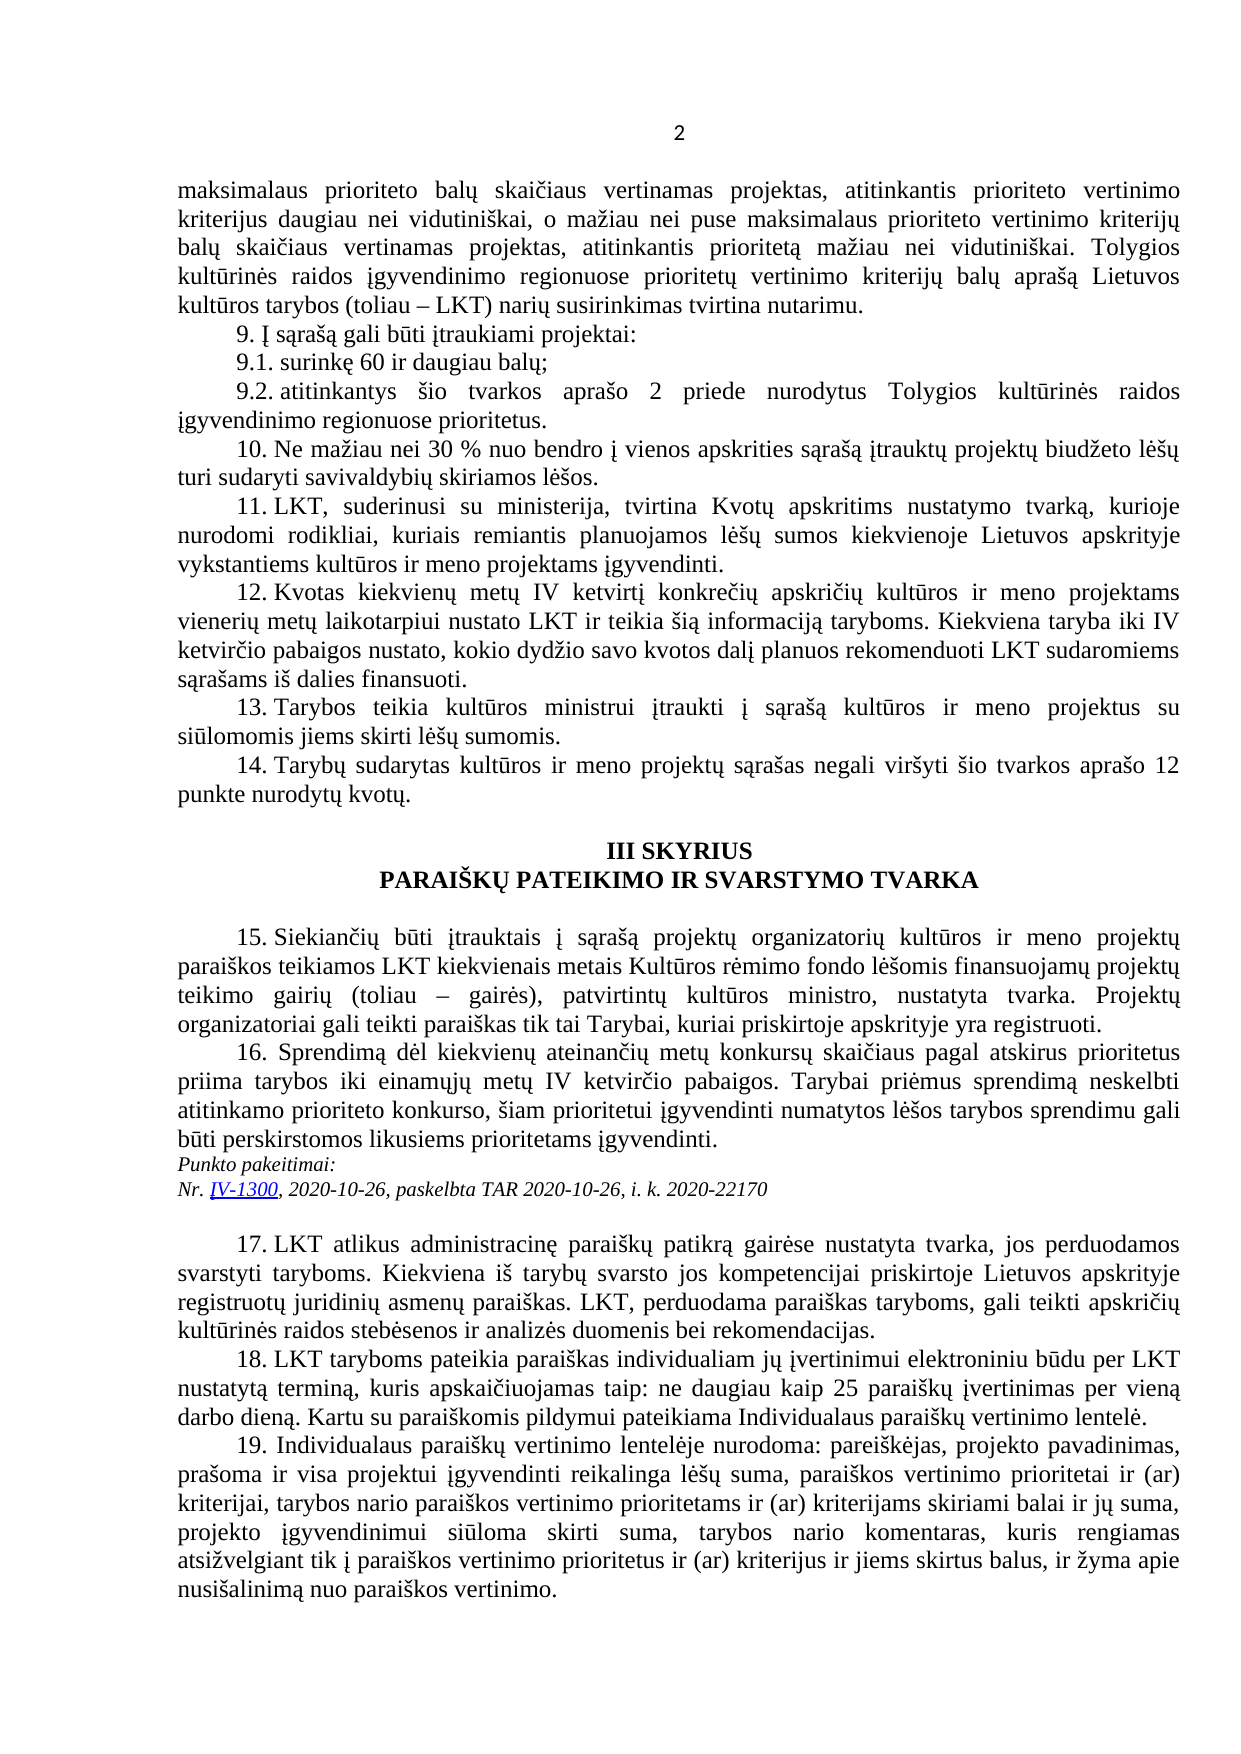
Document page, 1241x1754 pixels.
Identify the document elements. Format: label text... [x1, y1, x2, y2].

text 17. LKT atlikus administracinę paraiškų patikrą gairėse nustatyta tvarka, jos perduodamos svarstyti taryboms. Kiekviena iš tarybų svarsto jos kompetencijai priskirtoje Lietuvos apskrityje registruotų juridinių asmenų paraiškas. LKT, perduodama paraiškas taryboms, gali teikti apskričių kultūrinės raidos stebėsenos ir analizės duomenis bei rekomendacijas. [177, 1229, 1181, 1344]
text 19. Individualaus paraiškų vertinimo lentelėje nurodoma: pareiškėjas, projekto pavadinimas, prašoma ir visa projektui įgyvendinti reikalinga lėšų suma, paraiškos vertinimo prioritetai ir (ar) kriterijai, tarybos nario paraiškos vertinimo prioritetams ir (ar) kriterijams skiriami balai ir jų suma, projekto įgyvendinimui siūloma skirti suma, tarybos nario komentaras, kuris rengiamas atsižvelgiant tik į paraiškos vertinimo prioritetus ir (ar) kriterijus ir jiems skirtus balus, ir žyma apie nusišalinimą nuo paraiškos vertinimo. [177, 1431, 1181, 1603]
text 13. Tarybos teikia kultūros ministrui įtraukti į sąrašą kultūros ir meno projektus su siūlomomis jiems skirti lėšų sumomis. [177, 692, 1181, 750]
text 11. LKT, suderinusi su ministerija, tvirtina Kvotų apskritims nustatymo tvarką, kurioje nurodomi rodikliai, kuriais remiantis planuojamos lėšų sumos kiekvienoje Lietuvos apskrityje vykstantiems kultūros ir meno projektams įgyvendinti. [177, 491, 1181, 577]
text 18. LKT taryboms pateikia paraiškas individualiam jų įvertinimui elektroniniu būdu per LKT nustatytą terminą, kuris apskaičiuojamas taip: ne daugiau kaip 25 paraiškų įvertinimas per vieną darbo dieną. Kartu su paraiškomis pildymui pateikiama Individualaus paraiškų vertinimo lentelė. [177, 1344, 1181, 1431]
text 9. Į sąrašą gali būti įtraukiami projektai: [177, 319, 1181, 347]
text PARAIŠKŲ PATEIKIMO IR SVARSTYMO TVARKA [177, 865, 1181, 894]
text 14. Tarybų sudarytas kultūros ir meno projektų sąrašas negali viršyti šio tvarkos aprašo 12 punkte nurodytų kvotų. [177, 750, 1181, 807]
text 12. Kvotas kiekvienų metų IV ketvirtį konkrečių apskričių kultūros ir meno projektams vienerių metų laikotarpiui nustato LKT ir teikia šią informaciją taryboms. Kiekviena taryba iki IV ketvirčio pabaigos nustato, kokio dydžio savo kvotos dalį planuos rekomenduoti LKT sudaromiems sąrašams iš dalies finansuoti. [177, 577, 1181, 692]
text 9.1. surinkę 60 ir daugiau balų; [177, 347, 1181, 376]
text Punkto pakeitimai: [177, 1152, 1181, 1176]
text maksimalaus prioriteto balų skaičiaus vertinamas projektas, atitinkantis prioriteto vertinimo kriterijus daugiau nei vidutiniškai, o mažiau nei puse maksimalaus prioriteto vertinimo kriterijų balų skaičiaus vertinamas projektas, atitinkantis prioritetą mažiau nei vidutiniškai. Tolygios kultūrinės raidos įgyvendinimo regionuose prioritetų vertinimo kriterijų balų aprašą Lietuvos kultūros tarybos (toliau – LKT) narių susirinkimas tvirtina nutarimu. [177, 175, 1181, 319]
text 9.2. atitinkantys šio tvarkos aprašo 2 priede nurodytus Tolygios kultūrinės raidos įgyvendinimo regionuose prioritetus. [177, 376, 1181, 434]
text 15. Siekiančių būti įtrauktais į sąrašą projektų organizatorių kultūros ir meno projektų paraiškos teikiamos LKT kiekvienais metais Kultūros rėmimo fondo lėšomis finansuojamų projektų teikimo gairių (toliau – gairės), patvirtintų kultūros ministro, nustatyta tvarka. Projektų organizatoriai gali teikti paraiškas tik tai Tarybai, kuriai priskirtoje apskrityje yra registruoti. [177, 922, 1181, 1037]
text 10. Ne mažiau nei 30 % nuo bendro į vienos apskrities sąrašą įtrauktų projektų biudžeto lėšų turi sudaryti savivaldybių skiriamos lėšos. [177, 434, 1181, 491]
text 16. Sprendimą dėl kiekvienų ateinančių metų konkursų skaičiaus pagal atskirus prioritetus priima tarybos iki einamųjų metų IV ketvirčio pabaigos. Tarybai priėmus sprendimą neskelbti atitinkamo prioriteto konkurso, šiam prioritetui įgyvendinti numatytos lėšos tarybos sprendimu gali būti perskirstomos likusiems prioritetams įgyvendinti. [177, 1037, 1181, 1152]
text III SKYRIUS [177, 836, 1181, 865]
text Nr. ĮV-1300, 2020-10-26, paskelbta TAR 2020-10-26, i. k. 2020-22170 [177, 1176, 1181, 1201]
